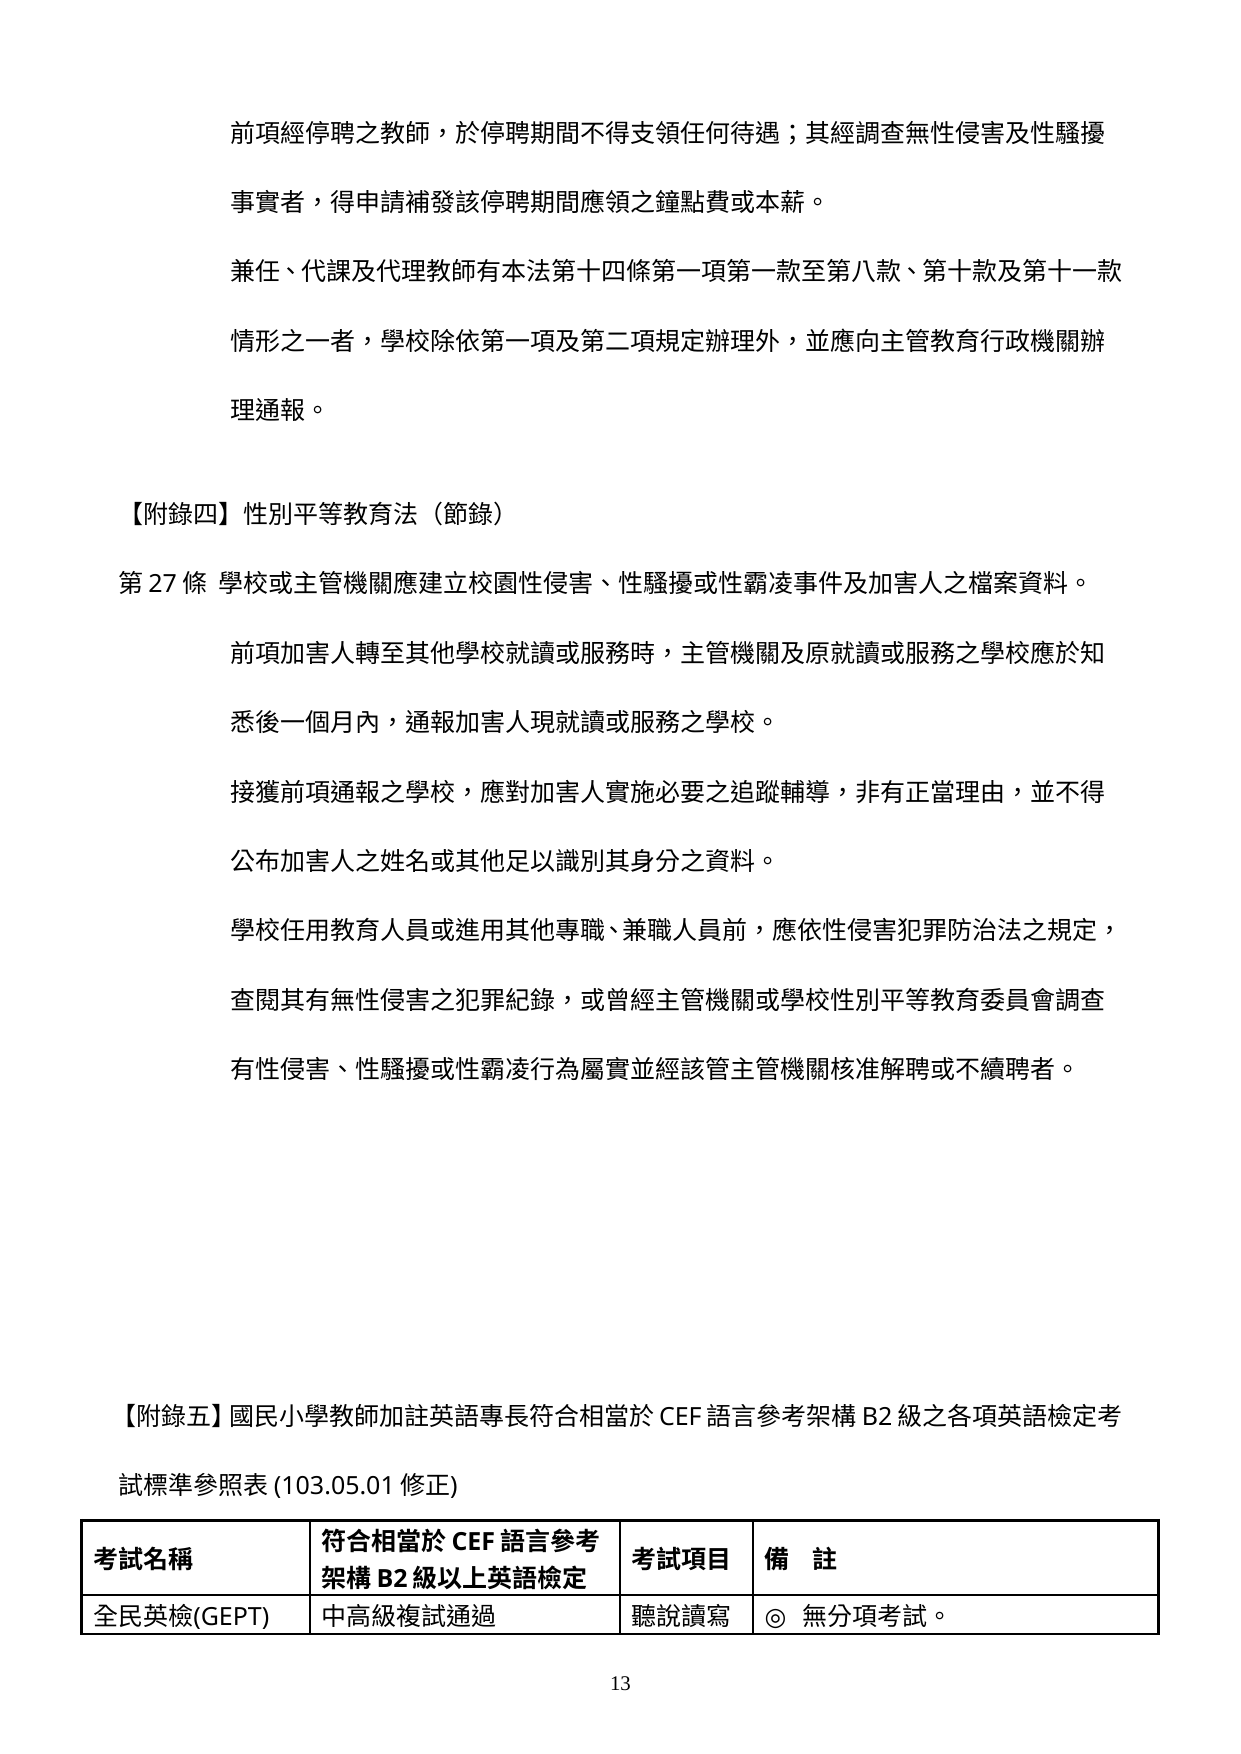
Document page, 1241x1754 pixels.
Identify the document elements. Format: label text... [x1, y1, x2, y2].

text 學校任用教育人員或進用其他專職、兼職人員前，應依性侵害犯罪防治法之規定，查閱其有無性侵害之犯罪紀錄，或曾經主管機關或學校性別平等教育委員會調查有性侵害、性騷擾或性霸凌行為屬實並經該管主管機關核准解聘或不續聘者。 [231, 894, 1122, 1102]
table_header 備 註 [754, 1522, 1157, 1594]
table_cell 中高級複試通過 [311, 1596, 619, 1633]
text 【附錄四】性別平等教育法（節錄） [118, 478, 1122, 547]
table_header 考試名稱 [83, 1522, 309, 1594]
text 接獲前項通報之學校，應對加害人實施必要之追蹤輔導，非有正當理由，並不得公布加害人之姓名或其他足以識別其身分之資料。 [231, 756, 1122, 894]
text 前項加害人轉至其他學校就讀或服務時，主管機關及原就讀或服務之學校應於知悉後一個月內，通報加害人現就讀或服務之學校。 [231, 617, 1122, 756]
text 兼任、代課及代理教師有本法第十四條第一項第一款至第八款、第十款及第十一款情形之一者，學校除依第一項及第二項規定辦理外，並應向主管教育行政機關辦理通報。 [231, 235, 1122, 443]
text 第27條 學校或主管機關應建立校園性侵害、性騷擾或性霸凌事件及加害人之檔案資料。 [118, 547, 1122, 617]
text 前項經停聘之教師，於停聘期間不得支領任何待遇；其經調查無性侵害及性騷擾事實者，得申請補發該停聘期間應領之鐘點費或本薪。 [231, 96, 1122, 235]
table_header 符合相當於CEF語言參考架構B2級以上英語檢定 [311, 1522, 619, 1594]
table_cell 無分項考試。 資料參考：LTTC財團法人語言訓練測驗中心。 [754, 1596, 1157, 1633]
table_header 考試項目 [621, 1522, 752, 1594]
table_cell 聽說讀寫 [621, 1596, 752, 1633]
text 【附錄五】國民小學教師加註英語專長符合相當於CEF語言參考架構B2級之各項英語檢定考試標準參照表 (103.05.01修正) [118, 1380, 1122, 1519]
table_cell 全民英檢(GEPT) [83, 1596, 309, 1633]
